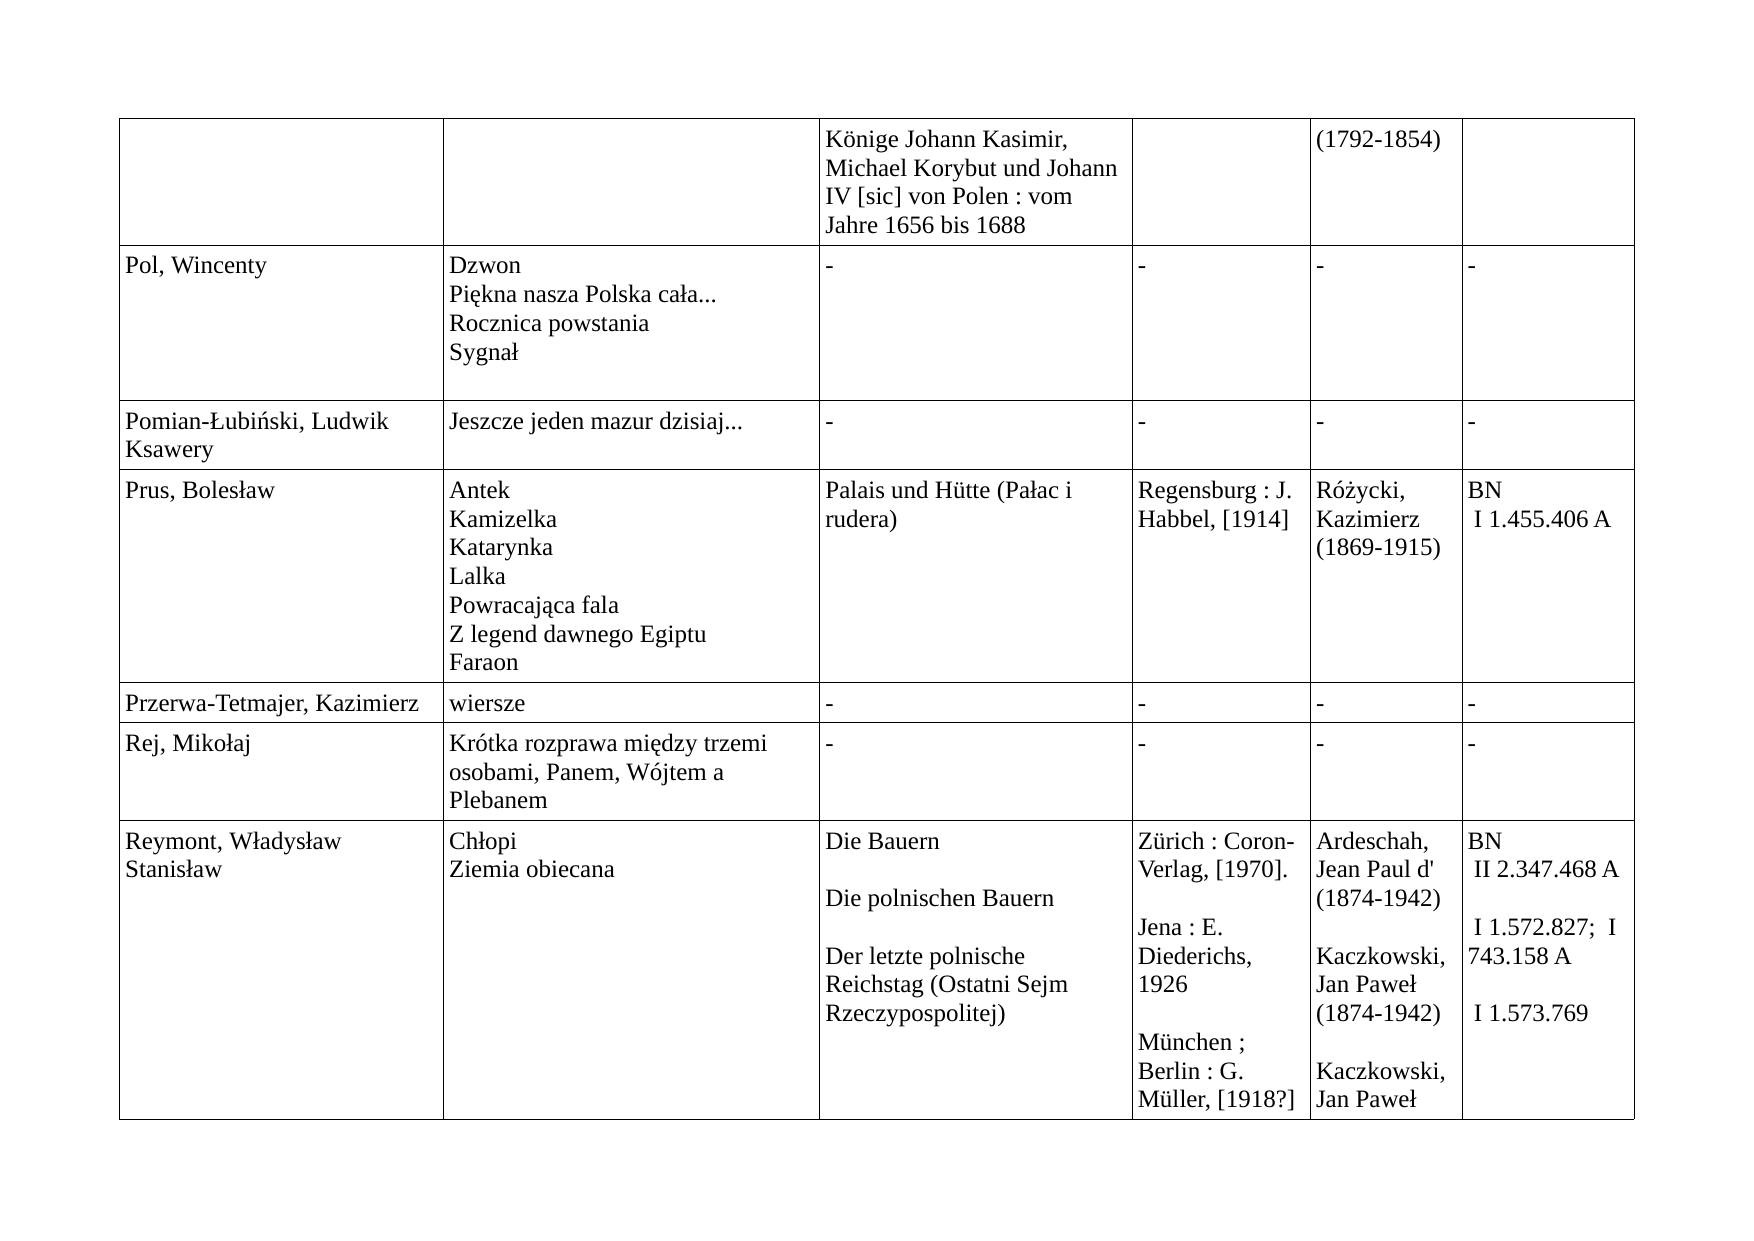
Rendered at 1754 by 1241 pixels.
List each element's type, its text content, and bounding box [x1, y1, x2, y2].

table_cell Krótka rozprawa między trzemi osobami, Panem, Wójtem a Plebanem [444, 723, 819, 820]
table_cell Könige Johann Kasimir, Michael Korybut und Johann IV [sic] von Polen : vom Jahre 1656 bis 1688 [820, 119, 1132, 245]
table_cell Rej, Mikołaj [120, 723, 443, 820]
table_cell - [1133, 401, 1310, 469]
table_cell Pol, Wincenty [120, 246, 443, 400]
table_cell - [1133, 723, 1310, 820]
table_cell - [1311, 683, 1462, 722]
table_cell - [1463, 246, 1634, 400]
table_cell - [820, 723, 1132, 820]
table_cell Ardeschah, Jean Paul d' (1874-1942) Kaczkowski, Jan Paweł (1874-1942) Kaczkowski, Jan Paweł [1311, 821, 1462, 1119]
table_cell - [1463, 683, 1634, 722]
table_cell - [1133, 246, 1310, 400]
table_cell Antek Kamizelka Katarynka Lalka Powracająca fala Z legend dawnego Egiptu Faraon [444, 470, 819, 682]
table_cell Jeszcze jeden mazur dzisiaj... [444, 401, 819, 469]
table_cell BN II 2.347.468 A I 1.572.827; I 743.158 A I 1.573.769 [1463, 821, 1634, 1119]
table_cell - [1311, 401, 1462, 469]
table_cell [1463, 119, 1634, 245]
table_cell Reymont, Władysław Stanisław [120, 821, 443, 1119]
table_cell Prus, Bolesław [120, 470, 443, 682]
table_cell - [820, 246, 1132, 400]
table_cell - [820, 401, 1132, 469]
table_cell Zürich : Coron-Verlag, [1970]. Jena : E. Diederichs, 1926 München ; Berlin : G. Müller, [1918?] [1133, 821, 1310, 1119]
table_cell - [1463, 723, 1634, 820]
table_cell Pomian-Łubiński, Ludwik Ksawery [120, 401, 443, 469]
table_cell Dzwon Piękna nasza Polska cała... Rocznica powstania Sygnał [444, 246, 819, 400]
table_cell [120, 119, 443, 245]
table_cell [444, 119, 819, 245]
table_cell Przerwa-Tetmajer, Kazimierz [120, 683, 443, 722]
table_cell Die Bauern Die polnischen Bauern Der letzte polnische Reichstag (Ostatni Sejm Rzeczypospolitej) [820, 821, 1132, 1119]
table_cell Chłopi Ziemia obiecana [444, 821, 819, 1119]
table_cell - [1463, 401, 1634, 469]
table_cell Różycki, Kazimierz (1869-1915) [1311, 470, 1462, 682]
table_cell wiersze [444, 683, 819, 722]
table_cell [1133, 119, 1310, 245]
table_cell - [1133, 683, 1310, 722]
table_cell - [820, 683, 1132, 722]
table_cell Palais und Hütte (Pałac i rudera) [820, 470, 1132, 682]
table_cell BN I 1.455.406 A [1463, 470, 1634, 682]
table_cell - [1311, 723, 1462, 820]
table_cell (1792-1854) [1311, 119, 1462, 245]
table_cell - [1311, 246, 1462, 400]
table_cell Regensburg : J. Habbel, [1914] [1133, 470, 1310, 682]
